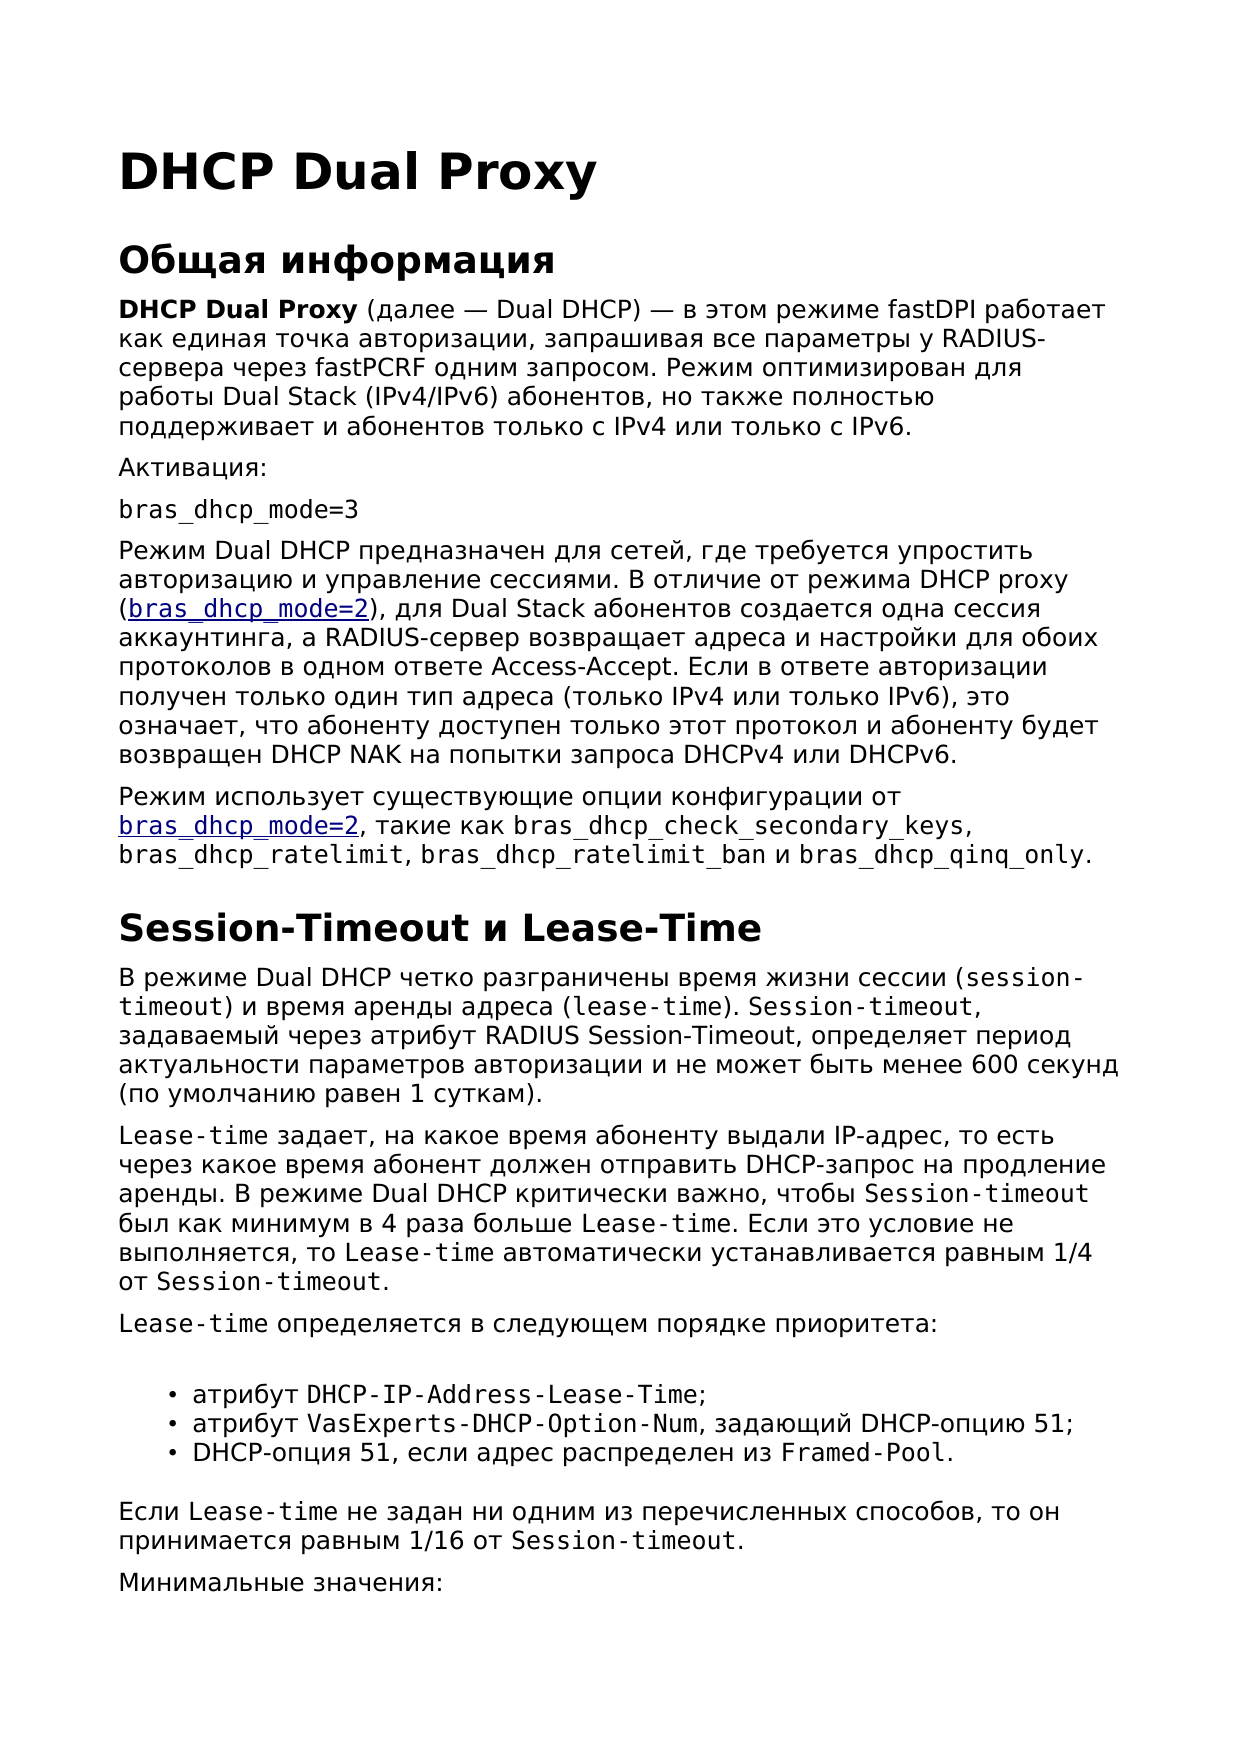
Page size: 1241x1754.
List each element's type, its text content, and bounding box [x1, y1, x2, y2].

text Если Lease-time не задан ни одним из перечисленных способов, то он принимается равным 1/16 от Session-timeout. [118, 1497, 1122, 1555]
text Режим Dual DHCP предназначен для сетей, где требуется упростить авторизацию и управление сессиями. В отличие от режима DHCP proxy (bras_dhcp_mode=2), для Dual Stack абонентов создается одна сессия аккаунтинга, а RADIUS-сервер возвращает адреса и настройки для обоих протоколов в одном ответе Access-Accept. Если в ответе авторизации получен только один тип адреса (только IPv4 или только IPv6), это означает, что абоненту доступен только этот протокол и абоненту будет возвращен DHCP NAK на попытки запроса DHCPv4 или DHCPv6. [118, 536, 1122, 769]
list DHCP-опция 51, если адрес распределен из Framed-Pool. [177, 1438, 1122, 1467]
text Минимальные значения: [118, 1568, 1122, 1597]
text В режиме Dual DHCP четко разграничены время жизни сессии (session-timeout) и время аренды адреса (lease-time). Session-timeout, задаваемый через атрибут RADIUS Session-Timeout, определяет период актуальности параметров авторизации и не может быть менее 600 секунд (по умолчанию равен 1 суткам). [118, 963, 1122, 1109]
list атрибут VasExperts-DHCP-Option-Num, задающий DHCP-опцию 51; [177, 1409, 1122, 1438]
subtitle DHCP Dual Proxy [118, 143, 1122, 201]
text Lease-time определяется в следующем порядке приоритета: [118, 1309, 1122, 1338]
text Активация: [118, 453, 1122, 482]
text bras_dhcp_mode=3 [118, 495, 1122, 524]
subtitle Session-Timeout и Lease-Time [118, 907, 1122, 950]
text Режим использует существующие опции конфигурации от bras_dhcp_mode=2, такие как bras_dhcp_check_secondary_keys, bras_dhcp_ratelimit, bras_dhcp_ratelimit_ban и bras_dhcp_qinq_only. [118, 782, 1122, 869]
list атрибут DHCP-IP-Address-Lease-Time; [177, 1380, 1122, 1409]
text Lease-time задает, на какое время абоненту выдали IP-адрес, то есть через какое время абонент должен отправить DHCP-запрос на продление аренды. В режиме Dual DHCP критически важно, чтобы Session-timeout был как минимум в 4 раза больше Lease-time. Если это условие не выполняется, то Lease-time автоматически устанавливается равным 1/4 от Session-timeout. [118, 1121, 1122, 1296]
text DHCP Dual Proxy (далее — Dual DHCP) — в этом режиме fastDPI работает как единая точка авторизации, запрашивая все параметры у RADIUS-сервера через fastPCRF одним запросом. Режим оптимизирован для работы Dual Stack (IPv4/IPv6) абонентов, но также полностью поддерживает и абонентов только с IPv4 или только с IPv6. [118, 295, 1122, 441]
subtitle Общая информация [118, 239, 1122, 282]
